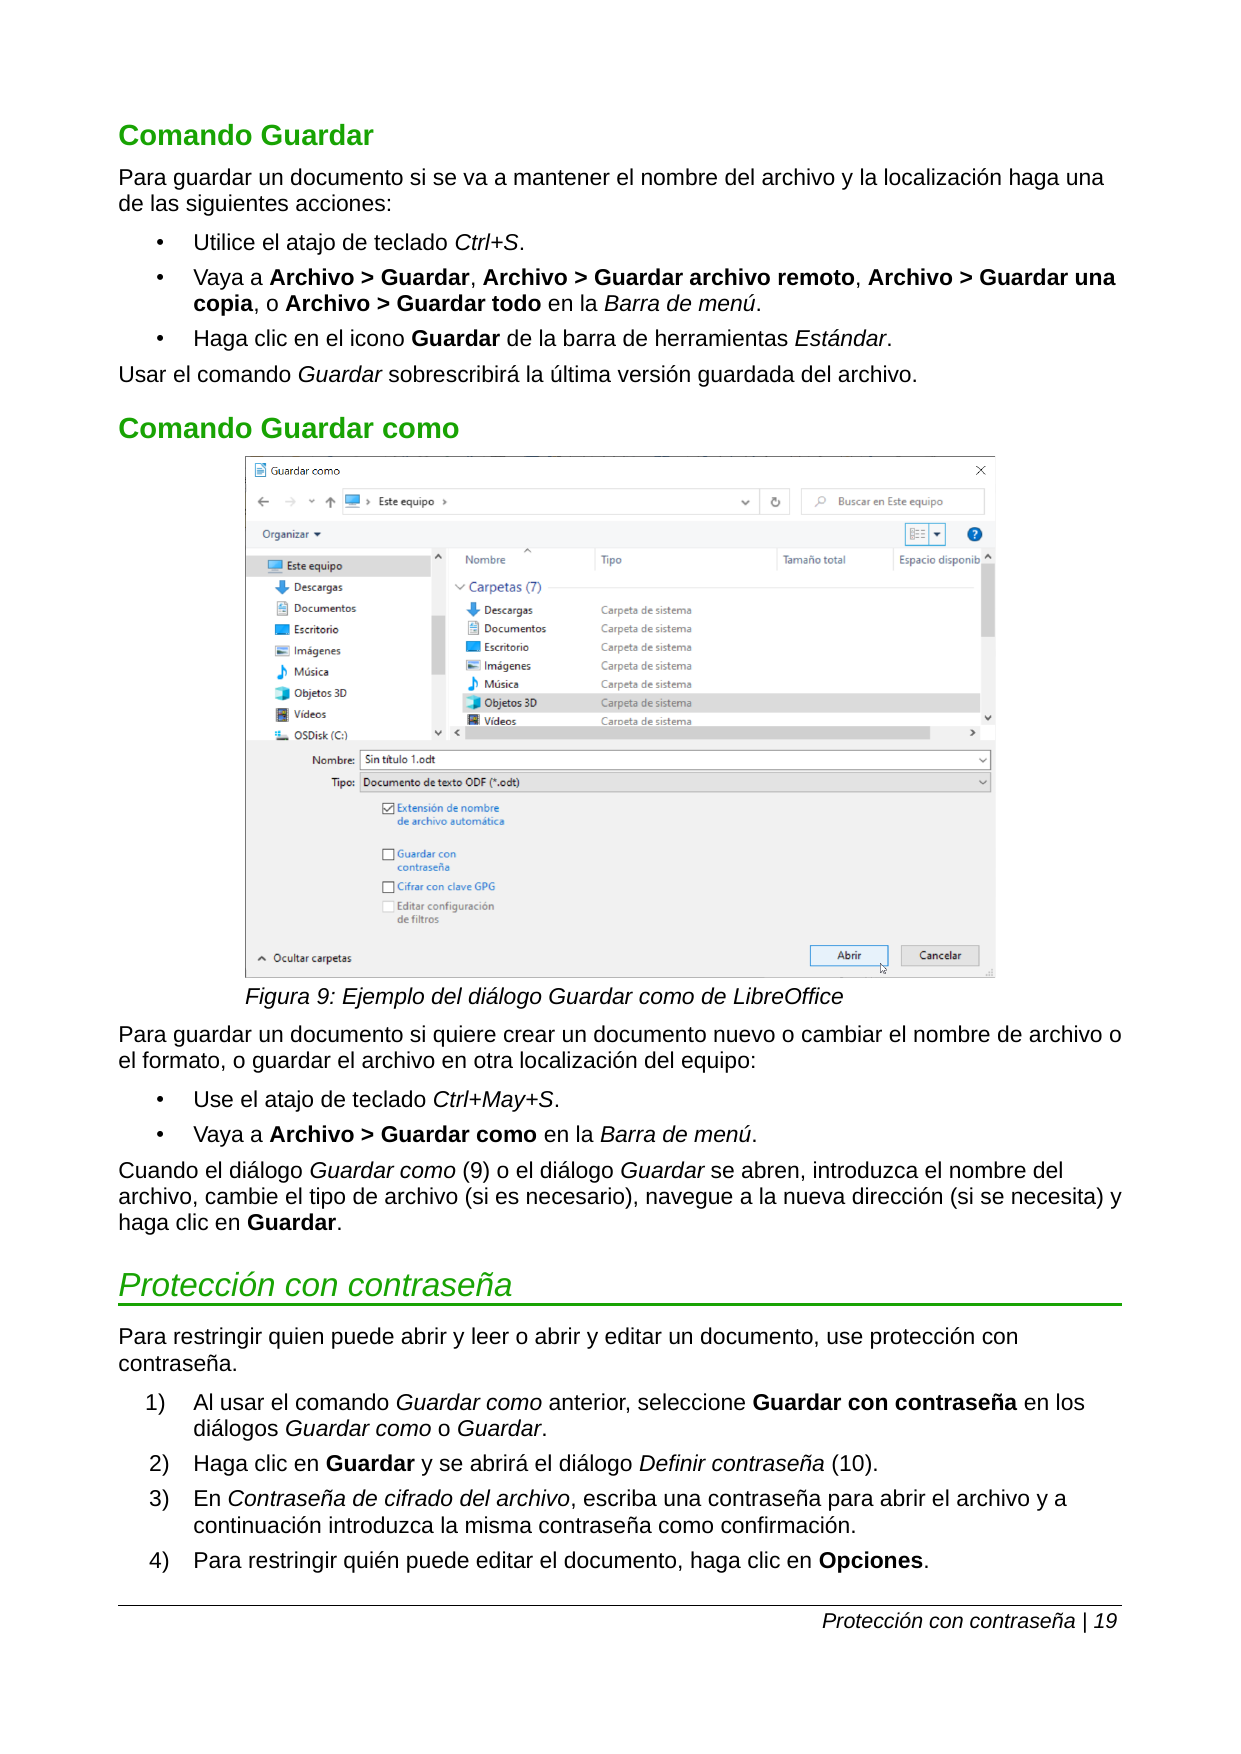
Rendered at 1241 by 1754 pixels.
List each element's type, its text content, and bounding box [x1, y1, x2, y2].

subtitle Comando Guardar como [118, 411, 1122, 444]
text Figura 9: Ejemplo del diálogo Guardar como de LibreOffice [245, 978, 995, 1009]
list Haga clic en Guardar y se abrirá el diálogo Definir contraseña (Figura 10). [169, 1450, 1122, 1476]
list Use el atajo de teclado Ctrl+May+S. [156, 1086, 1122, 1112]
list Haga clic en el icono Guardar de la barra de herramientas Estándar. [156, 325, 1122, 352]
text Usar el comando Guardar sobrescribirá la última versión guardada del archivo. [118, 361, 1122, 387]
subtitle Comando Guardar [118, 118, 1122, 152]
list Al usar el comando Guardar como anterior, seleccione Guardar con contraseña en los diálogos Guardar como o Guardar. [165, 1388, 1122, 1441]
list Utilice el atajo de teclado Ctrl+S. [156, 229, 1122, 255]
text Para restringir quien puede abrir y leer o abrir y editar un documento, use protección con contraseña. [118, 1323, 1122, 1376]
text Para guardar un documento si quiere crear un documento nuevo o cambiar el nombre de archivo o el formato, o guardar el archivo en otra localización del equipo: [118, 1021, 1122, 1074]
list Vaya a Archivo > Guardar como en la Barra de menú. [156, 1121, 1122, 1148]
text Para guardar un documento si se va a mantener el nombre del archivo y la localización haga una de las siguientes acciones: [118, 163, 1122, 216]
list Para restringir quién puede editar el documento, haga clic en Opciones. [169, 1547, 1122, 1573]
text Cuando el diálogo Guardar como (Figura 9) o el diálogo Guardar se abren, introduzca el nombre del archivo, cambie el tipo de archivo (si es necesario), navegue a la nueva dirección (si se necesita) y haga clic en Guardar. [118, 1157, 1122, 1236]
list Vaya a Archivo > Guardar, Archivo > Guardar archivo remoto, Archivo > Guardar una copia, o Archivo > Guardar todo en la Barra de menú. [156, 264, 1122, 317]
subtitle Protección con contraseña [118, 1265, 1122, 1303]
list En Contraseña de cifrado del archivo, escriba una contraseña para abrir el archivo y a continuación introduzca la misma contraseña como confirmación. [169, 1485, 1122, 1538]
picture [245, 456, 996, 978]
